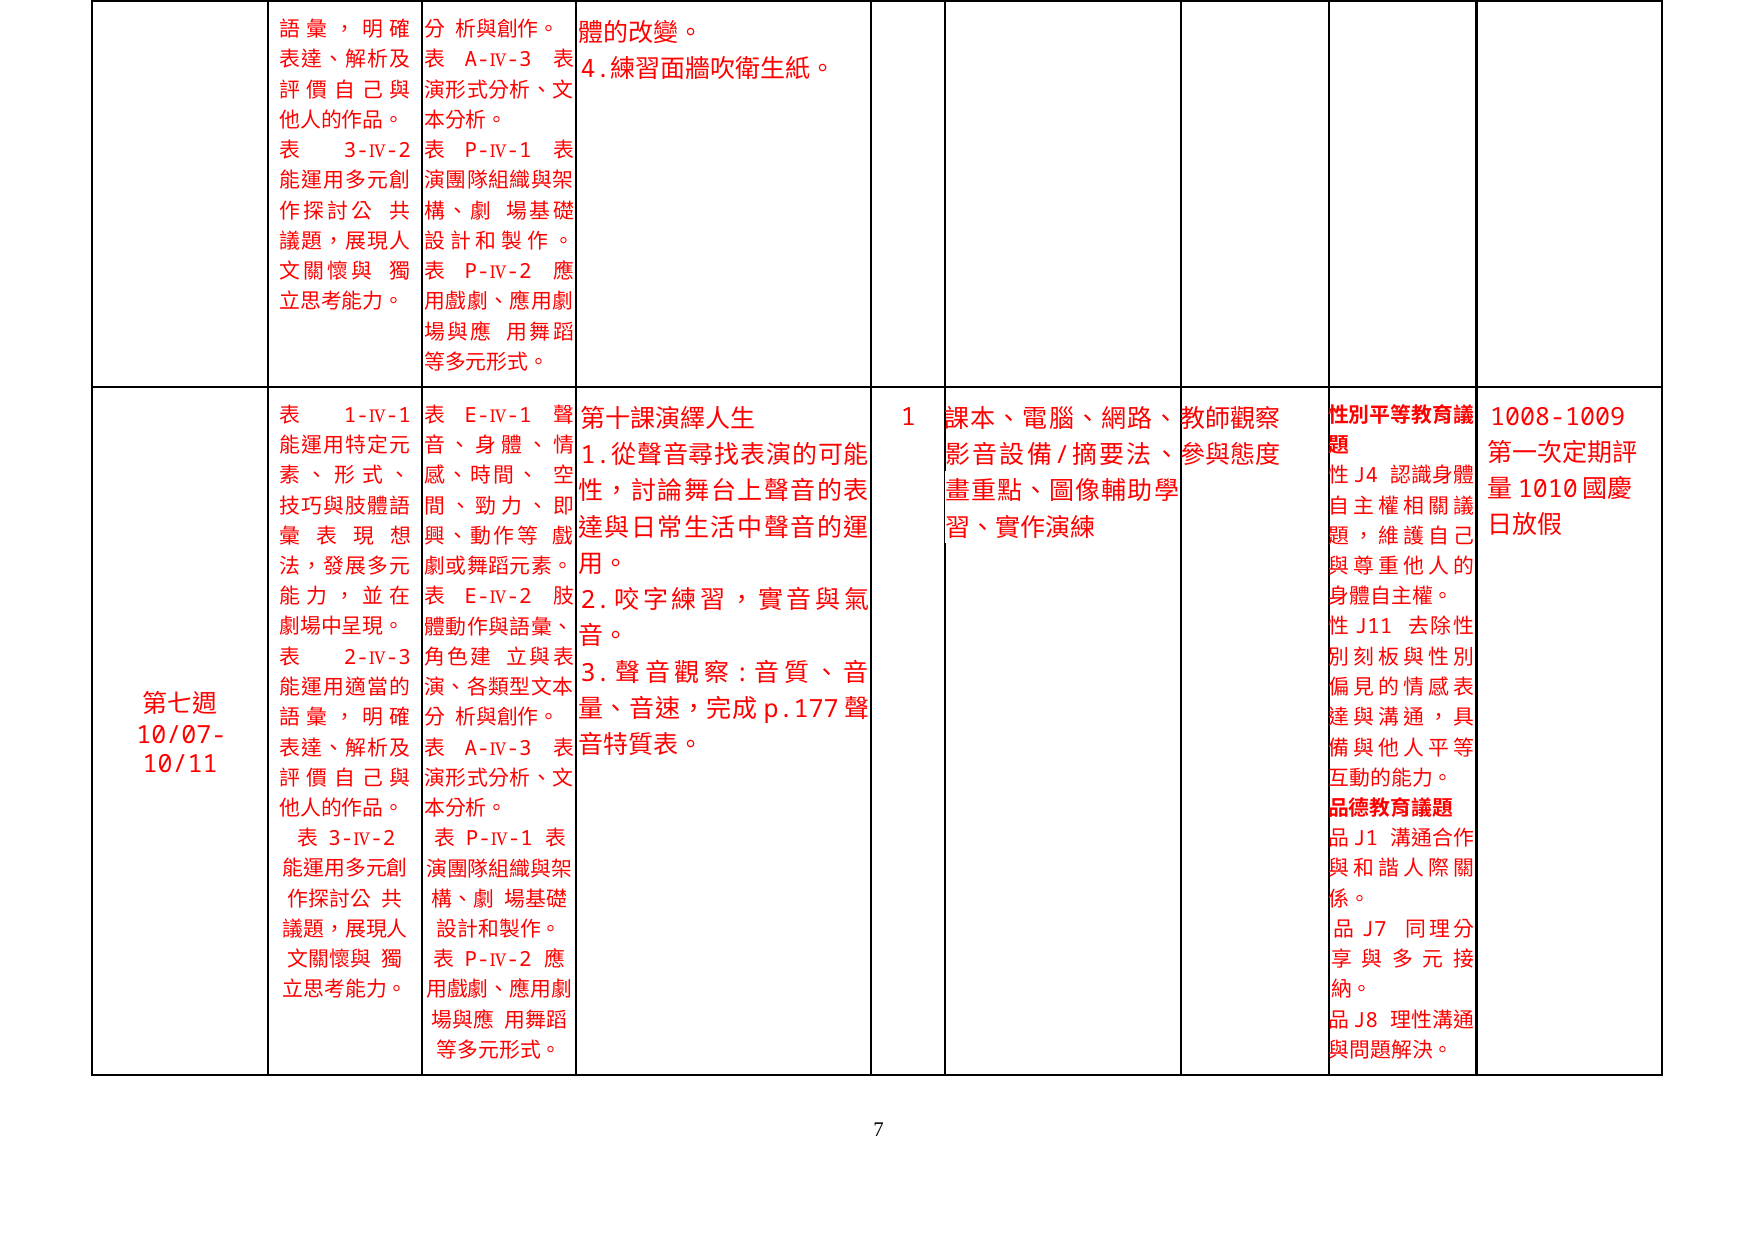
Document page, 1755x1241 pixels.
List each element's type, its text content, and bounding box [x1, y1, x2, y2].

table_cell [1330, 2, 1475, 386]
table_cell [872, 2, 944, 386]
table_cell 課本、電腦、網路、影音設備/摘要法、畫重點、圖像輔助學習、實作演練 [946, 388, 1180, 1074]
table_cell 體的改變。 4.練習面牆吹衛生紙。 [577, 2, 870, 386]
table_cell 性別平等教育議題 性J4 認識身體自主權相關議題，維護自己與尊重他人的身體自主權。 性J11 去除性別刻板與性別偏見的情感表達與溝通，具備與他人平等互動的能力。 品德教育議題 品J1 溝通合作與和諧人際關係。 品J7 同理分享與多元接納。 品J8 理性溝通與問題解決。 [1330, 388, 1475, 1074]
table_cell [1182, 2, 1328, 386]
table_cell 1 [872, 388, 944, 1074]
table_cell [946, 2, 1180, 386]
table_cell 教師觀察 參與態度 [1182, 388, 1328, 1074]
table_cell 表 E-Ⅳ-1 聲音、身體、情感、時間、 空間、勁力、即興、動作等 戲劇或舞蹈元素。 表 E-Ⅳ-2 肢體動作與語彙、角色建 立與表演、各類型文本分 析與創作。 表 A-Ⅳ-3 表演形式分析、文本分析。 表 P-Ⅳ-1 表演團隊組織與架構、劇 場基礎設計和製作。 表 P-Ⅳ-2 應用戲劇、應用劇場與應 用舞蹈等多元形式。 [423, 388, 575, 1074]
table_cell 第七週 10/07-10/11 [93, 388, 267, 1074]
table_cell 1008-1009第一次定期評量1010國慶日放假 [1478, 388, 1661, 1074]
table_cell [93, 2, 267, 386]
table_cell [1478, 2, 1661, 386]
table_cell 分 析與創作。 表 A-Ⅳ-3 表演形式分析、文本分析。 表 P-Ⅳ-1 表演團隊組織與架構、劇 場基礎設計和製作。 表 P-Ⅳ-2 應用戲劇、應用劇場與應 用舞蹈等多元形式。 [423, 2, 575, 386]
table_cell 第十課演繹人生 1.從聲音尋找表演的可能性，討論舞台上聲音的表達與日常生活中聲音的運用。 2.咬字練習，實音與氣音。 3.聲音觀察:音質、音量、音速，完成p.177聲音特質表。 [577, 388, 870, 1074]
table_cell 表 1-Ⅳ-1 能運用特定元素、形式、 技巧與肢體語彙表現想 法，發展多元能力，並在 劇場中呈現。 表 2-Ⅳ-3 能運用適當的語彙，明確 表達、解析及評價自己與 他人的作品。 表 3-Ⅳ-2 能運用多元創作探討公 共議題，展現人文關懷與 獨立思考能力。 [269, 388, 421, 1074]
table_cell 語彙，明確 表達、解析及評價自己與 他人的作品。 表 3-Ⅳ-2 能運用多元創作探討公 共議題，展現人文關懷與 獨立思考能力。 [269, 2, 421, 386]
